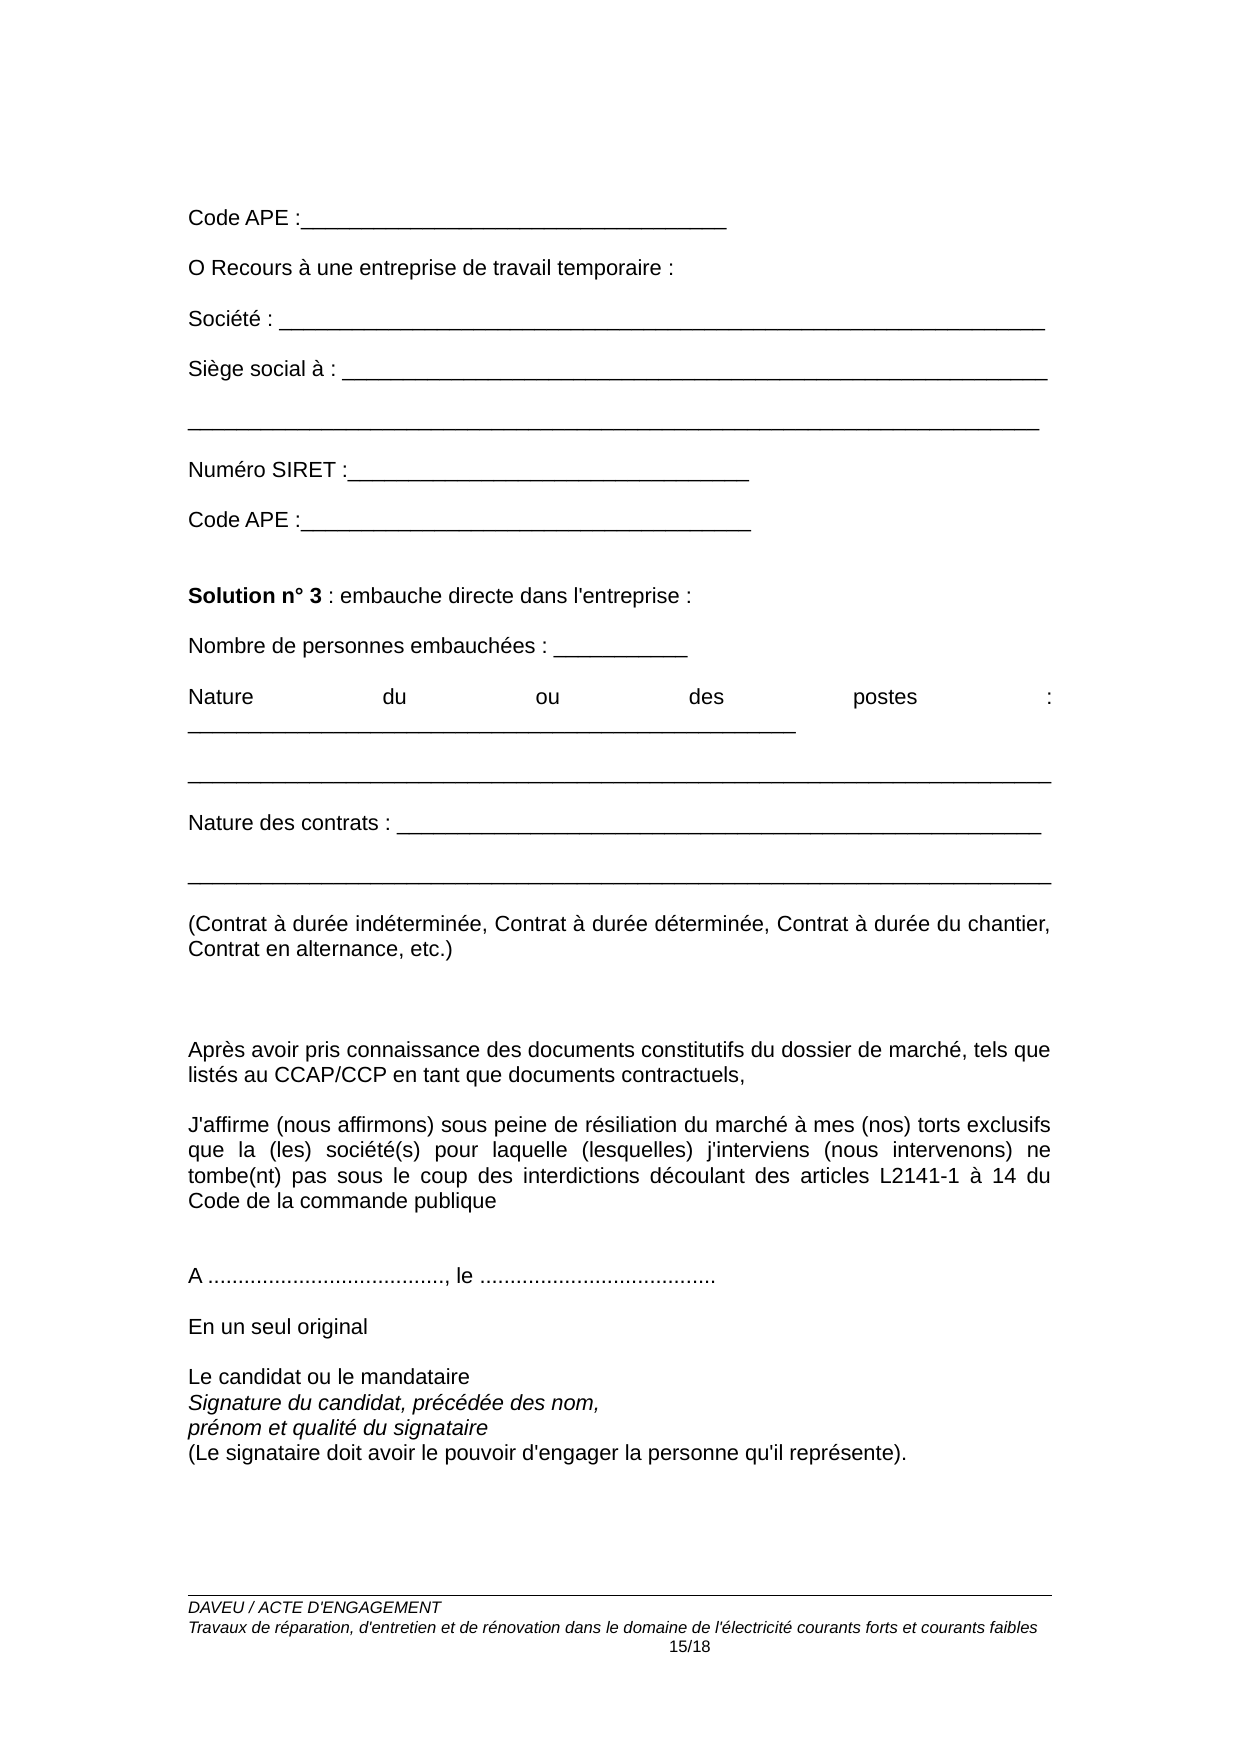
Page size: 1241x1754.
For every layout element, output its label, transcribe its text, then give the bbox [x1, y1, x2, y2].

text Code APE :___________________________________ [188, 204, 1052, 230]
text Code APE :_____________________________________ [188, 507, 1052, 532]
text (Contrat à durée indéterminée, Contrat à durée déterminée, Contrat à durée du chantier, Contrat en alternance, etc.) [188, 910, 1052, 961]
text (Le signataire doit avoir le pouvoir d'engager la personne qu'il représente). [188, 1440, 1052, 1465]
text prénom et qualité du signataire [188, 1414, 1052, 1440]
text _______________________________________________________________________ [188, 759, 1052, 784]
text Numéro SIRET :_________________________________ [188, 457, 1052, 482]
text Siège social à : __________________________________________________________ [188, 356, 1052, 381]
text En un seul original [188, 1314, 1052, 1339]
text Solution n° 3 : embauche directe dans l'entreprise : [188, 583, 1052, 608]
text _______________________________________________________________________ [188, 860, 1052, 885]
text Signature du candidat, précédée des nom, [188, 1389, 1052, 1414]
text J'affirme (nous affirmons) sous peine de résiliation du marché à mes (nos) torts exclusifs que la (les) société(s) pour laquelle (lesquelles) j'interviens (nous intervenons) ne tombe(nt) pas sous le coup des interdictions découlant des articles L2141-1 à 14 du Code de la commande publique [188, 1112, 1052, 1213]
text Nature des contrats : _____________________________________________________ [188, 809, 1052, 835]
text Nombre de personnes embauchées : ___________ [188, 633, 1052, 658]
text A ......................................., le ....................................... [188, 1263, 1052, 1288]
text Société : _______________________________________________________________ [188, 305, 1052, 331]
text Le candidat ou le mandataire [188, 1364, 1052, 1389]
text Après avoir pris connaissance des documents constitutifs du dossier de marché, tels que listés au CCAP/CCP en tant que documents contractuels, [188, 1036, 1052, 1087]
text O Recours à une entreprise de travail temporaire : [188, 255, 1052, 280]
text ______________________________________________________________________ [188, 406, 1052, 431]
text Nature du ou des postes : __________________________________________________ [188, 683, 1052, 734]
